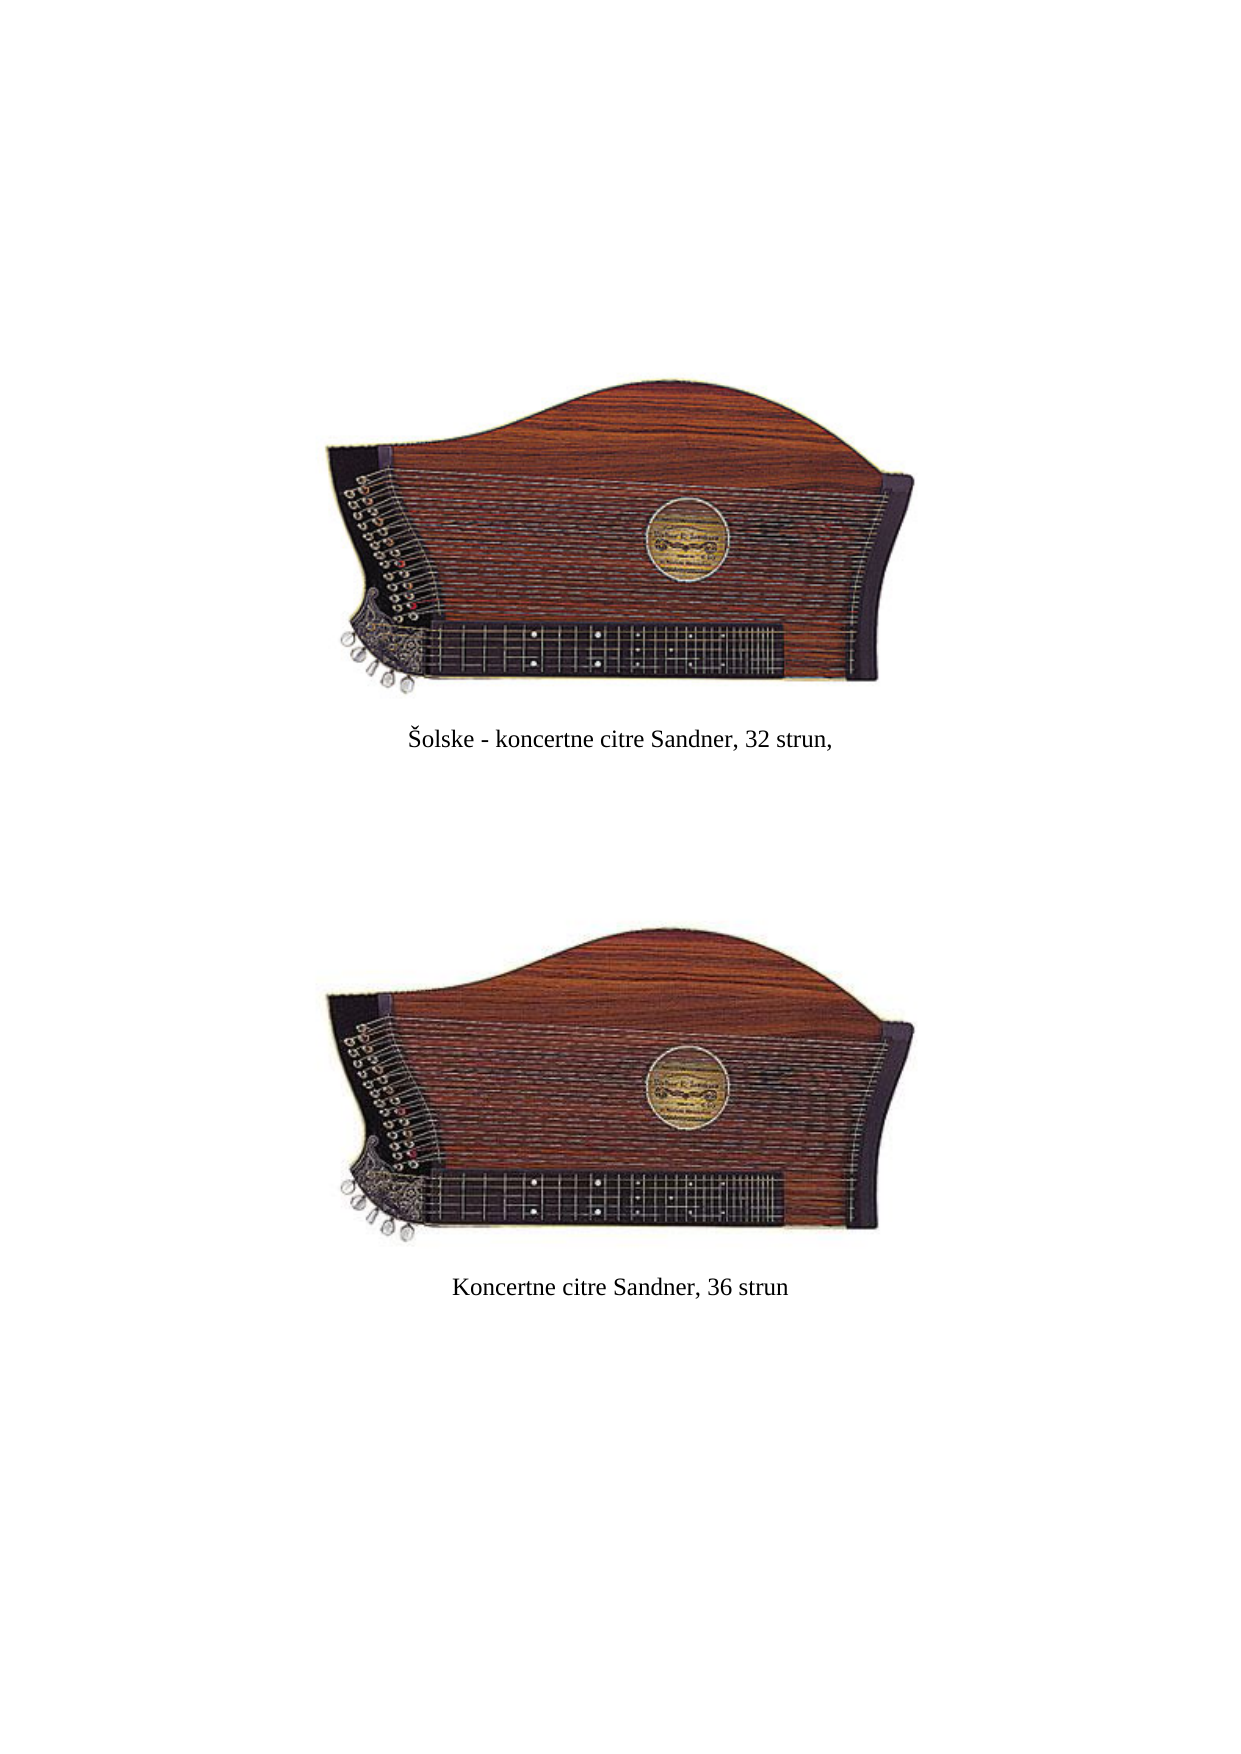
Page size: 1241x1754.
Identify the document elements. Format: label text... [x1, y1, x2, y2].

text Šolske - koncertne citre Sandner, 32 strun, [148, 724, 1093, 753]
picture [291, 348, 949, 724]
picture [291, 896, 949, 1272]
text Koncertne citre Sandner, 36 strun [148, 1272, 1093, 1300]
